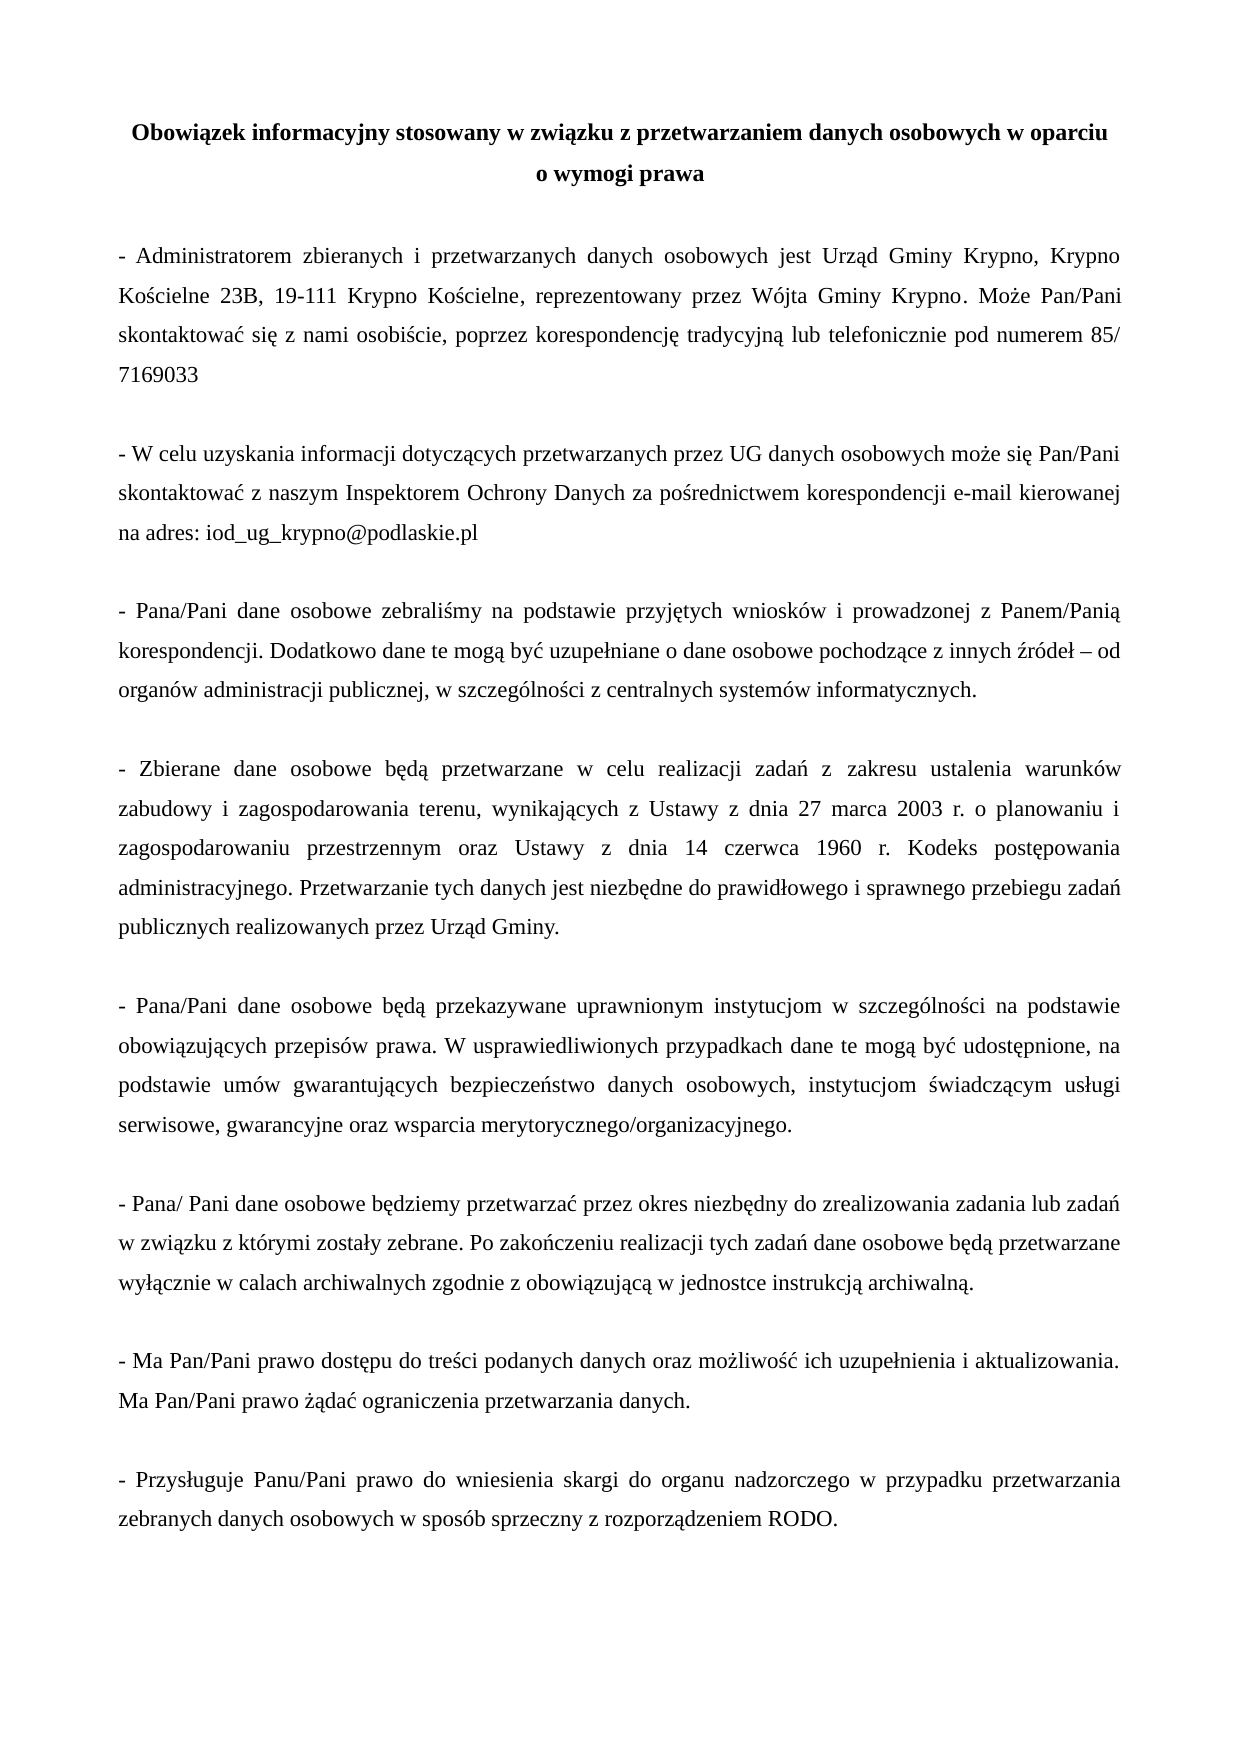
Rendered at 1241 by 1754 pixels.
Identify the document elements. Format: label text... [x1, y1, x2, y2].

text - W celu uzyskania informacji dotyczących przetwarzanych przez UG danych osobowych może się Pan/Pani skontaktować z naszym Inspektorem Ochrony Danych za pośrednictwem korespondencji e-mail kierowanej na adres: iod_ug_krypno@podlaskie.pl [118, 439, 1122, 545]
text - Administratorem zbieranych i przetwarzanych danych osobowych jest Urząd Gminy Krypno, Krypno Kościelne 23B, 19-111 Krypno Kościelne, reprezentowany przez Wójta Gminy Krypno. Może Pan/Pani skontaktować się z nami osobiście, poprzez korespondencję tradycyjną lub telefonicznie pod numerem 85/ 7169033 [118, 242, 1122, 387]
text - Przysługuje Panu/Pani prawo do wniesienia skargi do organu nadzorczego w przypadku przetwarzania zebranych danych osobowych w sposób sprzeczny z rozporządzeniem RODO. [118, 1466, 1122, 1532]
text - Zbierane dane osobowe będą przetwarzane w celu realizacji zadań z zakresu ustalenia warunków zabudowy i zagospodarowania terenu, wynikających z Ustawy z dnia 27 marca 2003 r. o planowaniu i zagospodarowaniu przestrzennym oraz Ustawy z dnia 14 czerwca 1960 r. Kodeks postępowania administracyjnego. Przetwarzanie tych danych jest niezbędne do prawidłowego i sprawnego przebiegu zadań publicznych realizowanych przez Urząd Gminy. [118, 755, 1122, 940]
text - Pana/ Pani dane osobowe będziemy przetwarzać przez okres niezbędny do zrealizowania zadania lub zadań w związku z którymi zostały zebrane. Po zakończeniu realizacji tych zadań dane osobowe będą przetwarzane wyłącznie w calach archiwalnych zgodnie z obowiązującą w jednostce instrukcją archiwalną. [118, 1190, 1122, 1295]
text Obowiązek informacyjny stosowany w związku z przetwarzaniem danych osobowych w oparciu o wymogi prawa [118, 118, 1122, 187]
text - Ma Pan/Pani prawo dostępu do treści podanych danych oraz możliwość ich uzupełnienia i aktualizowania. Ma Pan/Pani prawo żądać ograniczenia przetwarzania danych. [118, 1348, 1122, 1413]
text - Pana/Pani dane osobowe będą przekazywane uprawnionym instytucjom w szczególności na podstawie obowiązujących przepisów prawa. W usprawiedliwionych przypadkach dane te mogą być udostępnione, na podstawie umów gwarantujących bezpieczeństwo danych osobowych, instytucjom świadczącym usługi serwisowe, gwarancyjne oraz wsparcia merytorycznego/organizacyjnego. [118, 992, 1122, 1137]
text - Pana/Pani dane osobowe zebraliśmy na podstawie przyjętych wniosków i prowadzonej z Panem/Panią korespondencji. Dodatkowo dane te mogą być uzupełniane o dane osobowe pochodzące z innych źródeł – od organów administracji publicznej, w szczególności z centralnych systemów informatycznych. [118, 597, 1122, 703]
